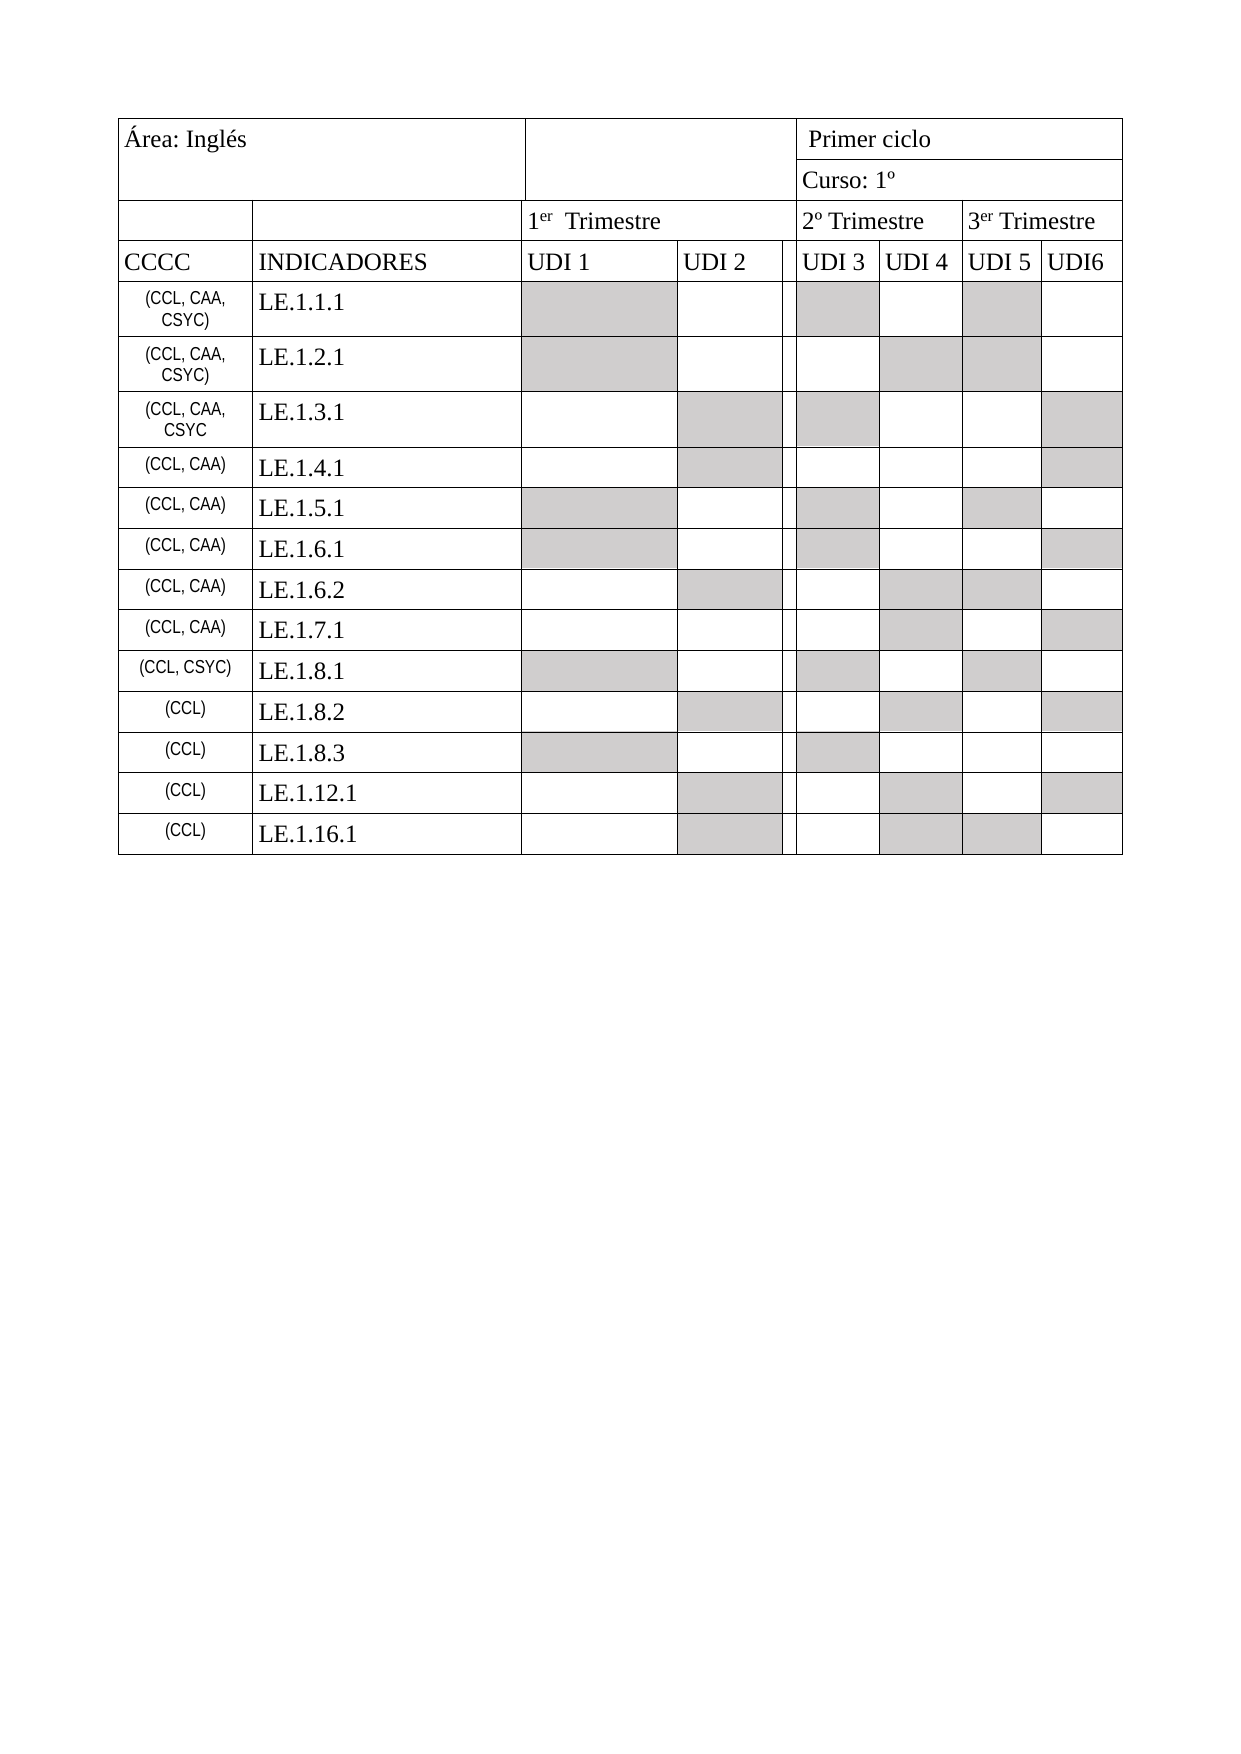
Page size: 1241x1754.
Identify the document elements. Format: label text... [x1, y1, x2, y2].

table_cell [1042, 651, 1122, 691]
table_cell [1042, 488, 1122, 528]
table_cell [880, 610, 962, 650]
table_cell [797, 814, 879, 854]
table_cell [797, 651, 879, 691]
table_cell [783, 651, 796, 691]
table_cell (CCL, CAA) [119, 570, 252, 609]
table_cell [963, 814, 1041, 854]
table_cell [783, 488, 796, 528]
table_cell UDI 1 [522, 241, 677, 281]
table_cell [522, 448, 677, 487]
table_cell [880, 773, 962, 813]
table_cell [880, 570, 962, 609]
table_cell [1042, 773, 1122, 813]
table_cell [783, 814, 796, 854]
table_cell LE.1.16.1 [253, 814, 521, 854]
table_cell [880, 392, 962, 446]
table_cell [522, 392, 677, 446]
table_cell LE.1.12.1 [253, 773, 521, 813]
table_cell [963, 651, 1041, 691]
table_cell [522, 692, 677, 731]
table_cell LE.1.8.1 [253, 651, 521, 691]
table_cell [963, 610, 1041, 650]
table_cell [1042, 337, 1122, 391]
table_cell [678, 488, 782, 528]
table_cell [783, 733, 796, 772]
table_cell [880, 814, 962, 854]
table_cell 1er Trimestre [522, 201, 796, 240]
table_cell [783, 337, 796, 391]
table_cell 3er Trimestre [963, 201, 1122, 240]
table_cell [963, 337, 1041, 391]
table_cell [880, 529, 962, 568]
table_cell [880, 448, 962, 487]
table_cell UDI 3 [797, 241, 879, 281]
table_cell [678, 692, 782, 731]
table_cell [678, 282, 782, 336]
table_cell LE.1.6.2 [253, 570, 521, 609]
table_cell LE.1.7.1 [253, 610, 521, 650]
table_cell [678, 814, 782, 854]
table_cell (CCL) [119, 773, 252, 813]
table_cell [783, 392, 796, 446]
table_cell [963, 448, 1041, 487]
table_cell [963, 392, 1041, 446]
table_cell (CCL) [119, 733, 252, 772]
table_cell [880, 337, 962, 391]
table_cell UDI 2 [678, 241, 782, 281]
table_cell [678, 733, 782, 772]
table_header Área: Inglés [119, 119, 525, 199]
table_cell [522, 610, 677, 650]
table_cell [963, 733, 1041, 772]
table_cell (CCL) [119, 814, 252, 854]
table_cell [963, 570, 1041, 609]
table_cell (CCL, CAA) [119, 610, 252, 650]
table_cell CCCC [119, 241, 252, 281]
table_cell (CCL, CAA, CSYC) [119, 282, 252, 336]
table_cell (CCL, CAA) [119, 529, 252, 568]
table_cell [1042, 570, 1122, 609]
table_cell LE.1.4.1 [253, 448, 521, 487]
table_cell [797, 570, 879, 609]
table_cell LE.1.5.1 [253, 488, 521, 528]
table_cell [522, 814, 677, 854]
table_cell INDICADORES [253, 241, 521, 281]
table_cell (CCL, CAA, CSYC) [119, 337, 252, 391]
table_cell [678, 610, 782, 650]
table_cell [783, 282, 796, 336]
table_cell [522, 773, 677, 813]
table_cell (CCL, CSYC) [119, 651, 252, 691]
table_cell [522, 488, 677, 528]
table_cell 2º Trimestre [797, 201, 962, 240]
table_cell (CCL, CAA, CSYC [119, 392, 252, 446]
table_cell [783, 610, 796, 650]
table_cell [963, 488, 1041, 528]
table_cell LE.1.3.1 [253, 392, 521, 446]
table_header [526, 119, 796, 199]
table_cell [797, 773, 879, 813]
table_cell [797, 488, 879, 528]
table_cell [1042, 610, 1122, 650]
table_cell [1042, 733, 1122, 772]
table_cell [1042, 448, 1122, 487]
table_cell UDI6 [1042, 241, 1122, 281]
table_cell [797, 529, 879, 568]
table_cell [1042, 392, 1122, 446]
table_cell LE.1.8.3 [253, 733, 521, 772]
table_cell [880, 692, 962, 731]
table_cell [783, 692, 796, 731]
table_cell [678, 570, 782, 609]
table_cell [783, 773, 796, 813]
table_cell [880, 282, 962, 336]
table_cell [119, 201, 252, 240]
table_cell [797, 282, 879, 336]
table_cell [797, 337, 879, 391]
table_cell [678, 529, 782, 568]
table_cell [797, 448, 879, 487]
table_cell [963, 692, 1041, 731]
table_cell LE.1.1.1 [253, 282, 521, 336]
table_cell [522, 282, 677, 336]
table_cell [963, 773, 1041, 813]
table_cell [963, 529, 1041, 568]
table_cell [678, 651, 782, 691]
table_cell [678, 773, 782, 813]
table_cell [783, 448, 796, 487]
table_cell (CCL) [119, 692, 252, 731]
table_cell [253, 201, 521, 240]
table_cell [797, 392, 879, 446]
table_cell LE.1.8.2 [253, 692, 521, 731]
table_cell [1042, 692, 1122, 731]
table_cell [1042, 814, 1122, 854]
table_cell [1042, 529, 1122, 568]
table_cell [678, 392, 782, 446]
table_cell [522, 733, 677, 772]
table_cell LE.1.2.1 [253, 337, 521, 391]
table_cell LE.1.6.1 [253, 529, 521, 568]
table_cell [678, 448, 782, 487]
table_cell [797, 610, 879, 650]
table_header Primer ciclo [797, 119, 1122, 159]
table_cell [678, 337, 782, 391]
table_cell [783, 241, 796, 281]
table_cell [1042, 282, 1122, 336]
table_cell [797, 692, 879, 731]
table_cell (CCL, CAA) [119, 448, 252, 487]
table_cell Curso: 1º [797, 160, 1122, 199]
table_cell [880, 651, 962, 691]
table_cell [783, 529, 796, 568]
table_cell UDI 5 [963, 241, 1041, 281]
table_cell [880, 488, 962, 528]
table_cell [963, 282, 1041, 336]
table_cell UDI 4 [880, 241, 962, 281]
table_cell [522, 651, 677, 691]
table_cell [522, 570, 677, 609]
table_cell [522, 337, 677, 391]
table_cell [880, 733, 962, 772]
table_cell (CCL, CAA) [119, 488, 252, 528]
table_cell [522, 529, 677, 568]
table_cell [783, 570, 796, 609]
table_cell [797, 733, 879, 772]
